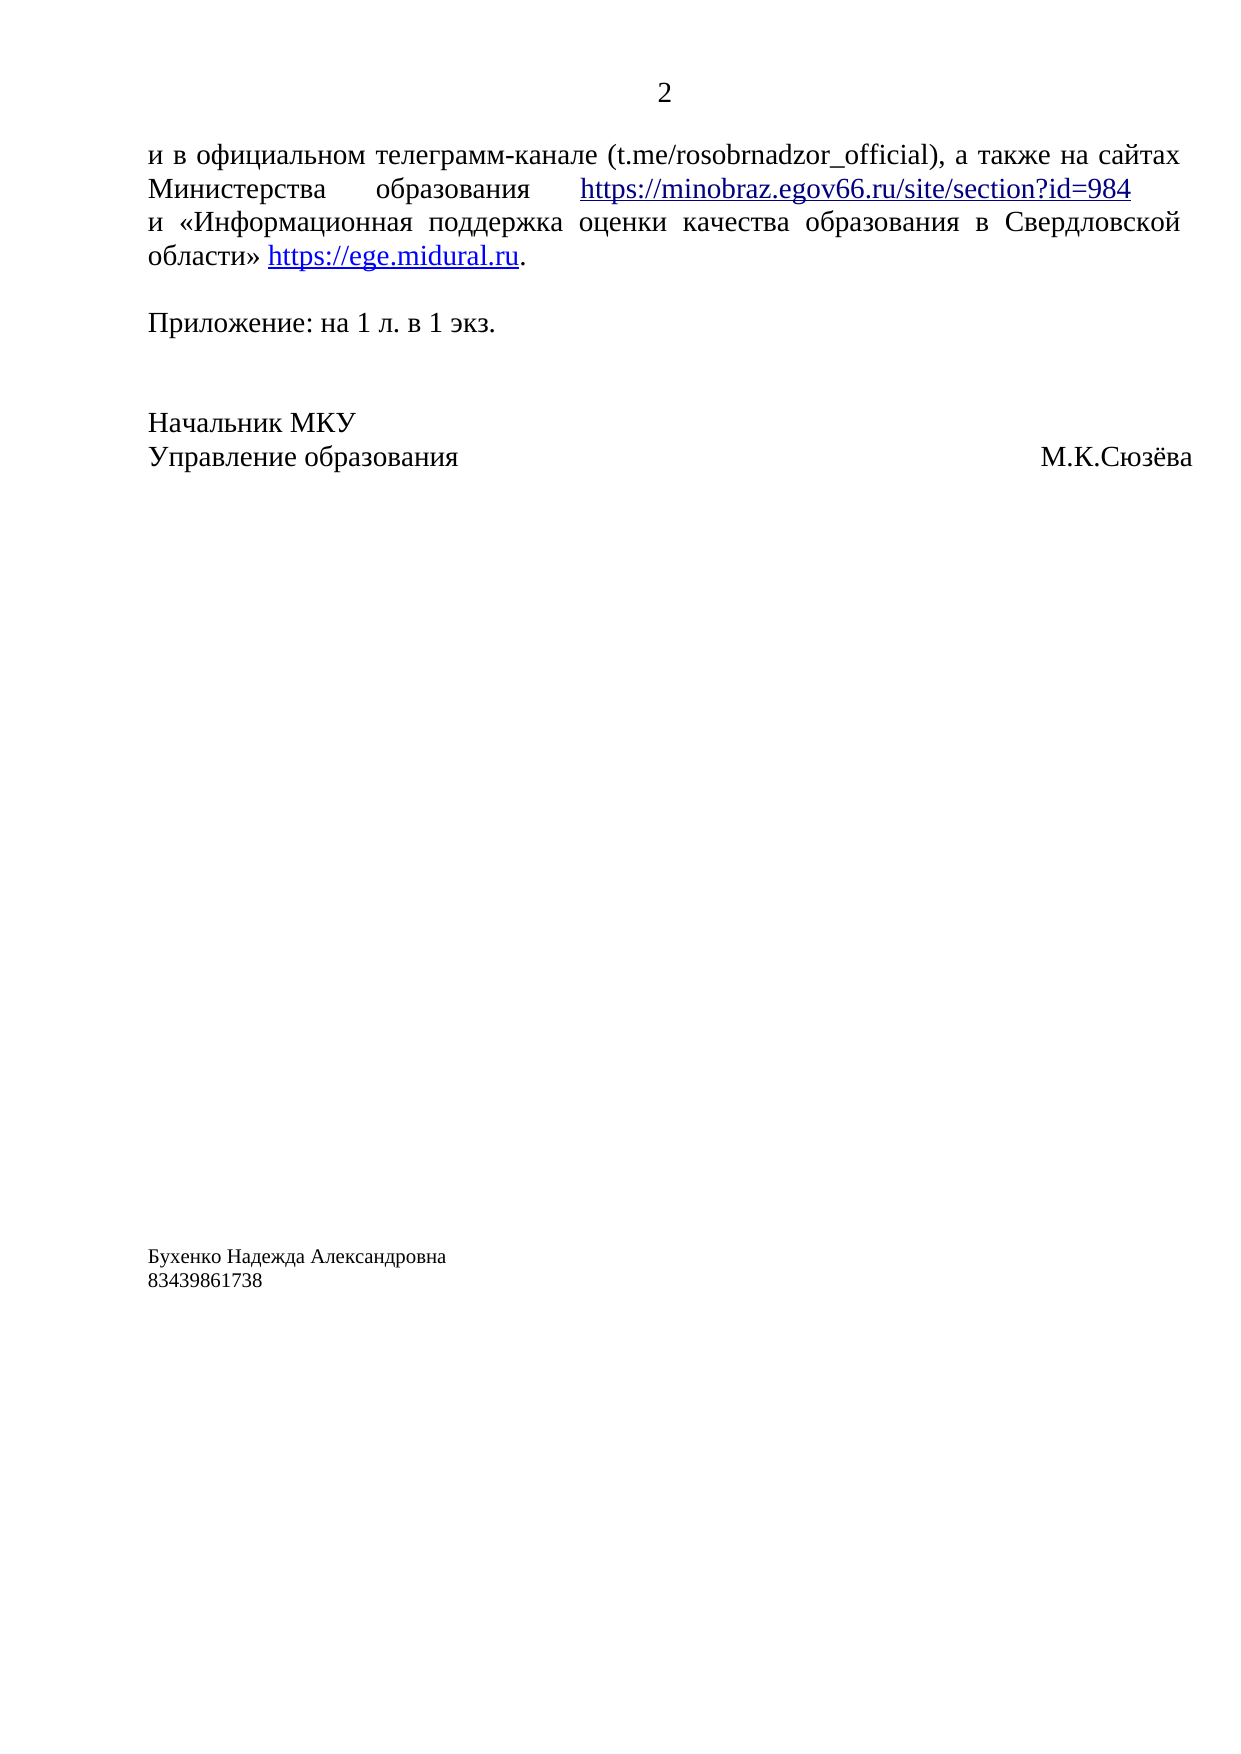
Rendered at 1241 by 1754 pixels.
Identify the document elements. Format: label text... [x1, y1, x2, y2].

table_header Начальник МКУ Управление образования [144, 406, 508, 473]
table_header М.К.Сюзёва [844, 406, 1193, 473]
text Бухенко Надежда Александровна [148, 1244, 1181, 1268]
text 83439861738 [148, 1268, 1181, 1292]
table_cell [144, 473, 508, 506]
table_header [509, 406, 844, 473]
table_cell %SIGN_STAMP% [509, 473, 844, 506]
text Приложение: на 1 л. в 1 экз. [148, 305, 1181, 338]
text и в официальном телеграмм-канале (t.me/rosobrnadzor_official), а также на сайтах Министерства образования https://minobraz.egov66.ru/site/section?id=984 и «Информационная поддержка оценки качества образования в Свердловской области» https://ege.midural.ru. [148, 137, 1181, 271]
table_cell [844, 473, 1193, 506]
